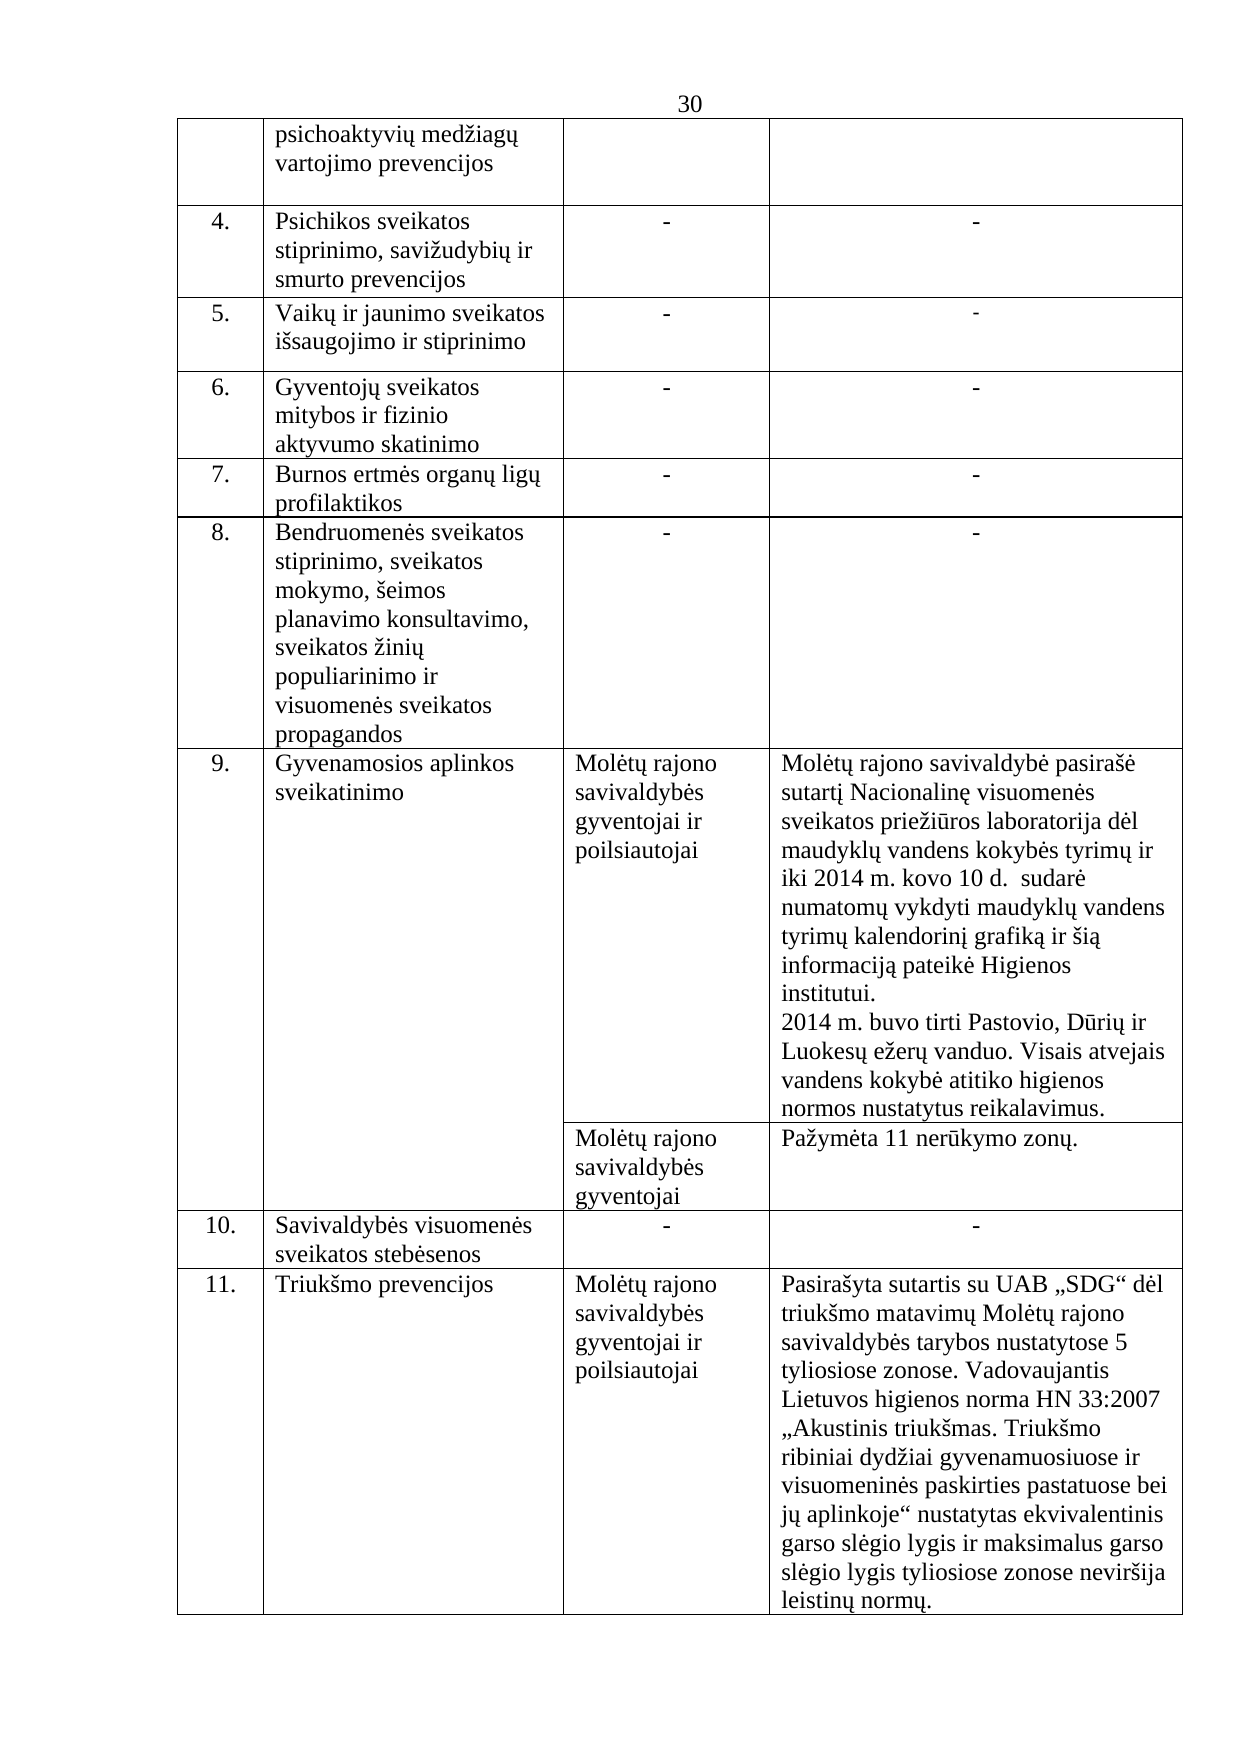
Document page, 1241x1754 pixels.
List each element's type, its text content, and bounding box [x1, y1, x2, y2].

table_cell - [770, 119, 1182, 205]
table_cell psichoaktyvių medžiagų vartojimo prevencijos [264, 119, 563, 205]
table_cell - [564, 206, 769, 297]
table_cell Triukšmo prevencijos [264, 1269, 563, 1614]
table_cell Gyventojų sveikatos mitybos ir fizinio aktyvumo skatinimo [264, 372, 563, 458]
table_cell Psichikos sveikatos stiprinimo, savižudybių ir smurto prevencijos [264, 206, 563, 297]
table_cell 10. [178, 1211, 263, 1268]
table_cell - [564, 119, 769, 205]
table_cell Savivaldybės visuomenės sveikatos stebėsenos [264, 1211, 563, 1268]
table_cell - [564, 372, 769, 458]
table_cell - [770, 298, 1182, 371]
table_cell 6. [178, 372, 263, 458]
table_cell 7. [178, 459, 263, 516]
table_cell Molėtų rajono savivaldybės gyventojai [564, 1123, 769, 1209]
table_cell Molėtų rajono savivaldybės gyventojai ir poilsiautojai [564, 1269, 769, 1614]
table_cell 11. [178, 1269, 263, 1614]
table_cell 9. [178, 749, 263, 1209]
table_cell 4. [178, 206, 263, 297]
table_cell Pasirašyta sutartis su UAB „SDG“ dėl triukšmo matavimų Molėtų rajono savivaldybės tarybos nustatytose 5 tyliosiose zonose. Vadovaujantis Lietuvos higienos norma HN 33:2007 „Akustinis triukšmas. Triukšmo ribiniai dydžiai gyvenamuosiuose ir visuomeninės paskirties pastatuose bei jų aplinkoje“ nustatytas ekvivalentinis garso slėgio lygis ir maksimalus garso slėgio lygis tyliosiose zonose neviršija leistinų normų. [770, 1269, 1182, 1614]
table_cell Vaikų ir jaunimo sveikatos išsaugojimo ir stiprinimo [264, 298, 563, 371]
table_cell [178, 119, 263, 205]
table_cell Molėtų rajono savivaldybės gyventojai ir poilsiautojai [564, 749, 769, 1122]
table_cell Gyvenamosios aplinkos sveikatinimo [264, 749, 563, 1209]
table_cell - [770, 206, 1182, 297]
table_cell - [564, 1211, 769, 1268]
table_cell 8. [178, 518, 263, 747]
table_cell - [770, 1211, 1182, 1268]
table_cell - [770, 459, 1182, 516]
table_cell Molėtų rajono savivaldybė pasirašė sutartį Nacionalinę visuomenės sveikatos priežiūros laboratorija dėl maudyklų vandens kokybės tyrimų ir iki 2014 m. kovo 10 d. sudarė numatomų vykdyti maudyklų vandens tyrimų kalendorinį grafiką ir šią informaciją pateikė Higienos institutui. 2014 m. buvo tirti Pastovio, Dūrių ir Luokesų ežerų vanduo. Visais atvejais vandens kokybė atitiko higienos normos nustatytus reikalavimus. [770, 749, 1182, 1122]
table_cell Bendruomenės sveikatos stiprinimo, sveikatos mokymo, šeimos planavimo konsultavimo, sveikatos žinių populiarinimo ir visuomenės sveikatos propagandos [264, 518, 563, 747]
table_cell - [564, 518, 769, 747]
table_cell - [770, 372, 1182, 458]
table_cell - [564, 298, 769, 371]
table_cell - [564, 459, 769, 516]
table_cell - [770, 518, 1182, 747]
table_cell Burnos ertmės organų ligų profilaktikos [264, 459, 563, 516]
table_cell Pažymėta 11 nerūkymo zonų. [770, 1123, 1182, 1209]
table_cell 5. [178, 298, 263, 371]
